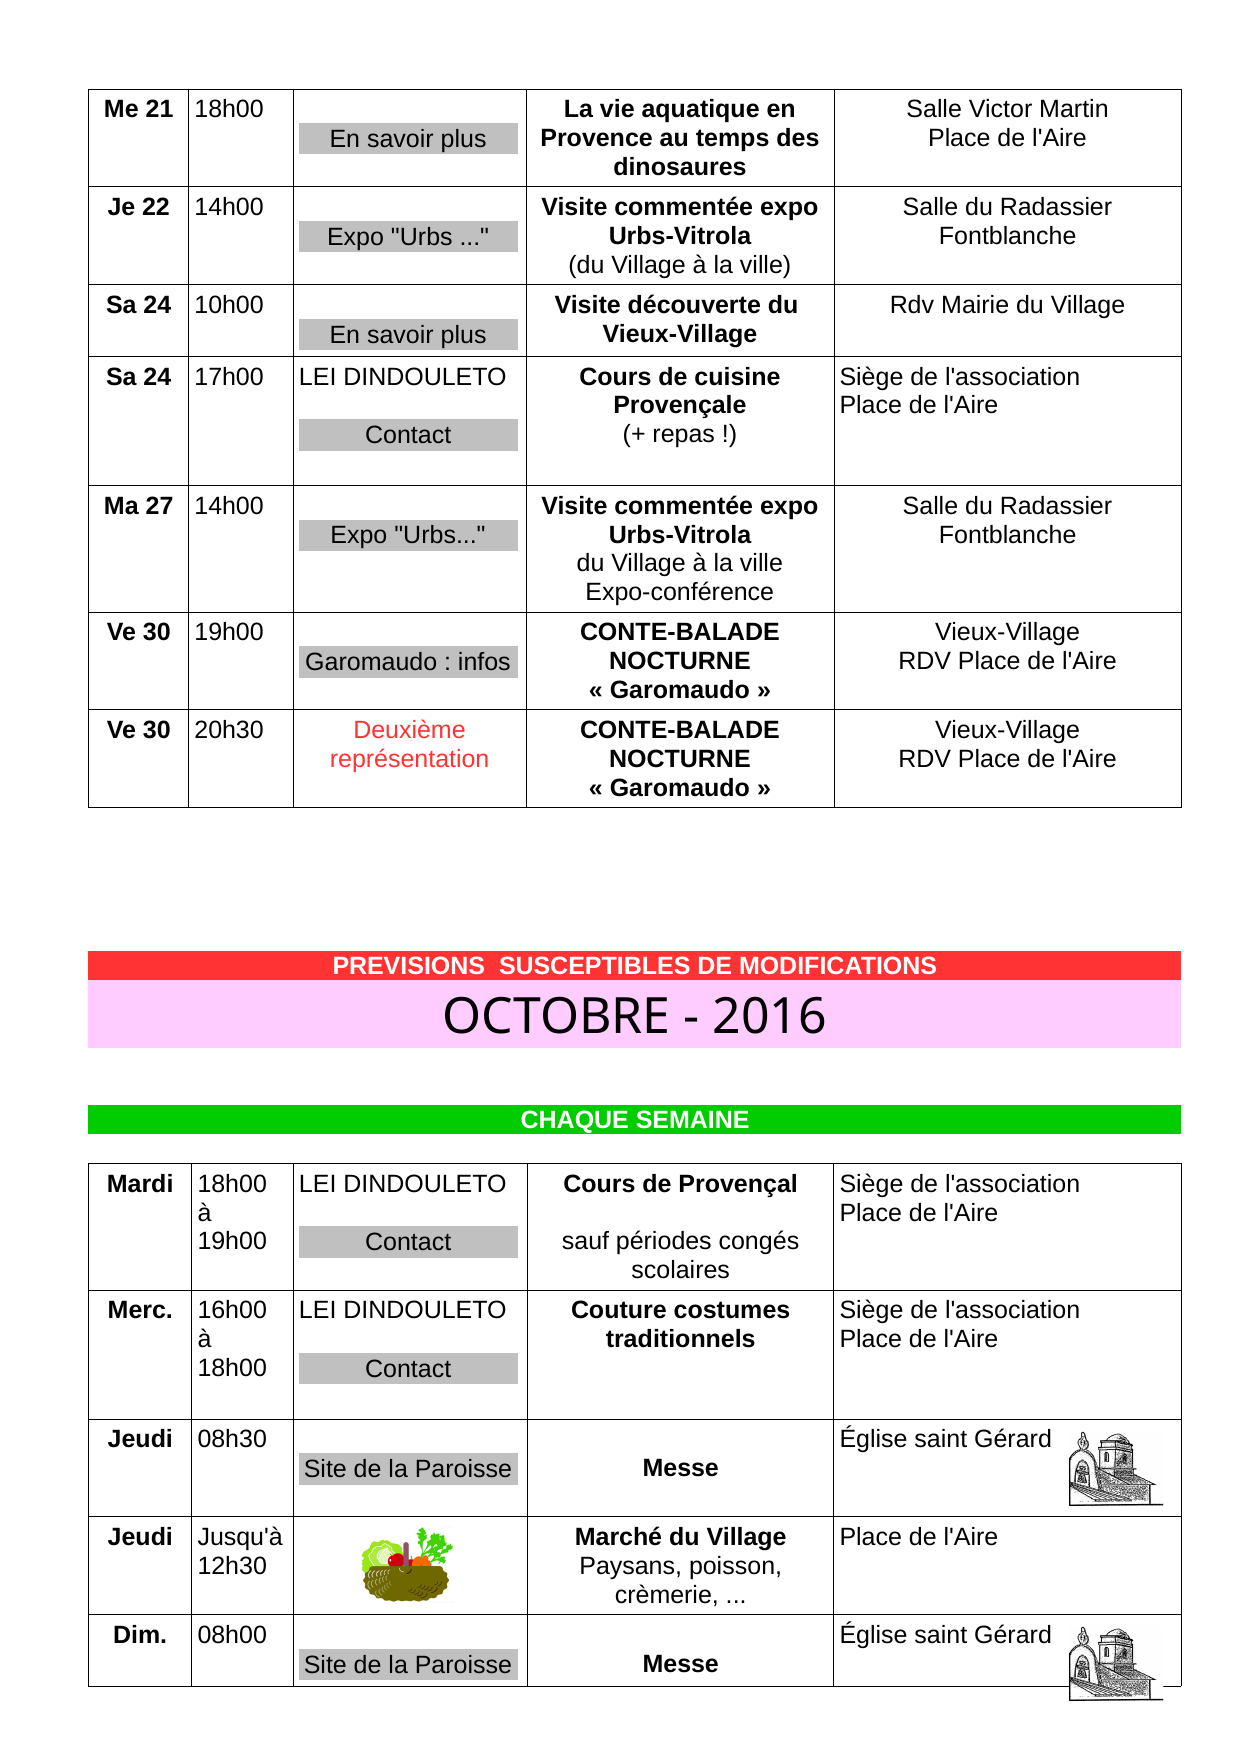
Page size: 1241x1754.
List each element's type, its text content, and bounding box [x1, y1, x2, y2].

table_cell 14h00 [189, 187, 293, 284]
table_cell Église saint Gérard [834, 1420, 1181, 1516]
table_cell Messe [528, 1420, 833, 1516]
table_header Siège de l'association Place de l'Aire [834, 1164, 1181, 1289]
table_cell Place de l'Aire [834, 1517, 1181, 1614]
table_header Cours de Provençal sauf périodes congés scolaires [528, 1164, 833, 1289]
table_cell Jeudi [89, 1420, 191, 1516]
table_cell 10h00 [189, 285, 293, 356]
table_cell Salle du Radassier Fontblanche [835, 187, 1181, 284]
table_cell Messe [528, 1615, 833, 1686]
table_cell [294, 1517, 527, 1602]
table_cell 08h00 [192, 1615, 293, 1686]
table_cell 19h00 [189, 613, 293, 709]
table_cell 20h30 [189, 710, 293, 807]
table_header 18h00 à 19h00 [192, 1164, 293, 1289]
table_cell Vieux-Village RDV Place de l'Aire [835, 613, 1181, 709]
table_cell [294, 486, 526, 612]
table_cell Ma 27 [89, 486, 188, 612]
table_cell LEI DINDOULETO [294, 1291, 527, 1419]
table_cell Dim. [89, 1615, 191, 1686]
table_cell [294, 187, 526, 284]
table_cell Marché du Village Paysans, poisson, crèmerie, ... [528, 1517, 833, 1614]
table_cell Visite commentée expo Urbs-Vitrola du Village à la ville Expo-conférence [527, 486, 834, 612]
table_cell Couture costumes traditionnels [528, 1291, 833, 1419]
table_cell [294, 613, 526, 709]
table_cell [294, 1420, 527, 1516]
table_cell [294, 1615, 527, 1686]
table_cell 17h00 [189, 357, 293, 485]
table_cell Visite découverte du Vieux-Village [527, 285, 834, 356]
table_cell Je 22 [89, 187, 188, 284]
table_cell [294, 90, 526, 186]
table_cell Salle du Radassier Fontblanche [835, 486, 1181, 612]
table_cell Visite commentée expo Urbs-Vitrola (du Village à la ville) [527, 187, 834, 284]
table_cell Jeudi [89, 1517, 191, 1614]
table_cell Jusqu'à12h30 [192, 1517, 293, 1614]
table_cell Sa 24 [89, 357, 188, 485]
table_cell Deuxième représentation [294, 710, 526, 807]
table_cell Me 21 [89, 90, 188, 186]
table_cell 16h00 à 18h00 [192, 1291, 293, 1419]
table_cell Cours de cuisine Provençale (+ repas !) [527, 357, 834, 485]
table_cell [294, 285, 526, 356]
table_cell 08h30 [192, 1420, 293, 1516]
table_cell La vie aquatique en Provence au temps des dinosaures [527, 90, 834, 186]
table_cell 14h00 [189, 486, 293, 612]
table_cell [294, 1603, 527, 1614]
table_cell Siège de l'association Place de l'Aire [834, 1291, 1181, 1419]
table_cell Ve 30 [89, 710, 188, 807]
table_cell CONTE-BALADE NOCTURNE « Garomaudo » [527, 710, 834, 807]
table_cell Ve 30 [89, 613, 188, 709]
picture [358, 1526, 454, 1603]
table_cell Siège de l'association Place de l'Aire [835, 357, 1181, 485]
table_header Mardi [89, 1164, 191, 1289]
table_cell Salle Victor Martin Place de l'Aire [835, 90, 1181, 186]
table_cell 18h00 [189, 90, 293, 186]
table_cell Église saint Gérard [834, 1615, 1181, 1686]
table_cell Rdv Mairie du Village [835, 285, 1181, 356]
table_cell Sa 24 [89, 285, 188, 356]
table_cell LEI DINDOULETO [294, 357, 526, 485]
table_cell CONTE-BALADE NOCTURNE « Garomaudo » [527, 613, 834, 709]
table_cell Merc. [89, 1291, 191, 1419]
table_header LEI DINDOULETO [294, 1164, 527, 1289]
table_cell Vieux-Village RDV Place de l'Aire [835, 710, 1181, 807]
